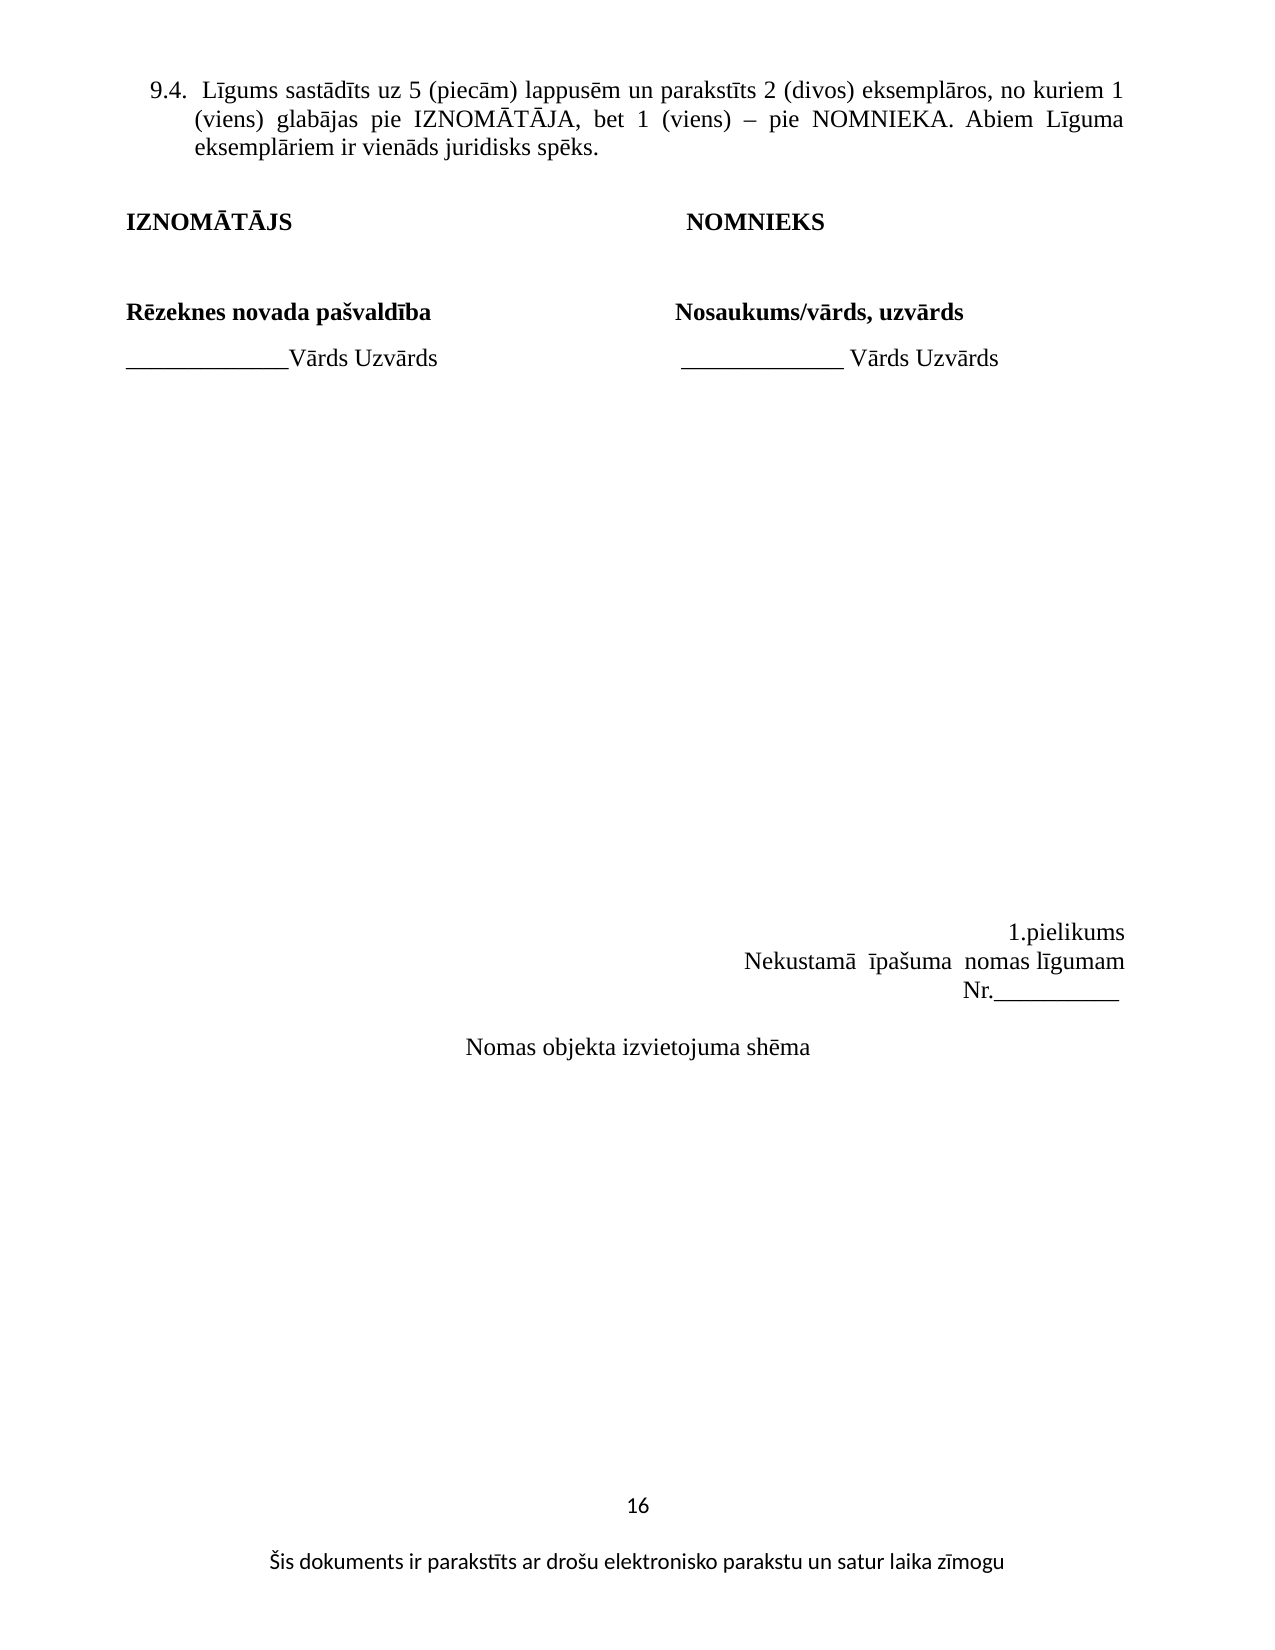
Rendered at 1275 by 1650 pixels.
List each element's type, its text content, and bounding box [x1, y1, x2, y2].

text _____________Vārds Uzvārds _____________ Vārds Uzvārds [126, 343, 1125, 372]
text Rēzeknes novada pašvaldība Nosaukums/vārds, uzvārds [126, 297, 1125, 326]
text Nr.__________ [151, 975, 1125, 1003]
text 1.pielikums [150, 917, 1125, 946]
list Līgums sastādīts uz 5 (piecām) lappusēm un parakstīts 2 (divos) eksemplāros, no kuriem 1 (viens) glabājas pie IZNOMĀTĀJA, bet 1 (viens) – pie NOMNIEKA. Abiem Līguma eksemplāriem ir vienāds juridisks spēks. [150, 75, 1125, 161]
text Nomas objekta izvietojuma shēma [151, 1032, 1125, 1061]
text Nekustamā īpašuma nomas līgumam [151, 946, 1125, 975]
text IZNOMĀTĀJS NOMNIEKS [126, 207, 1125, 235]
